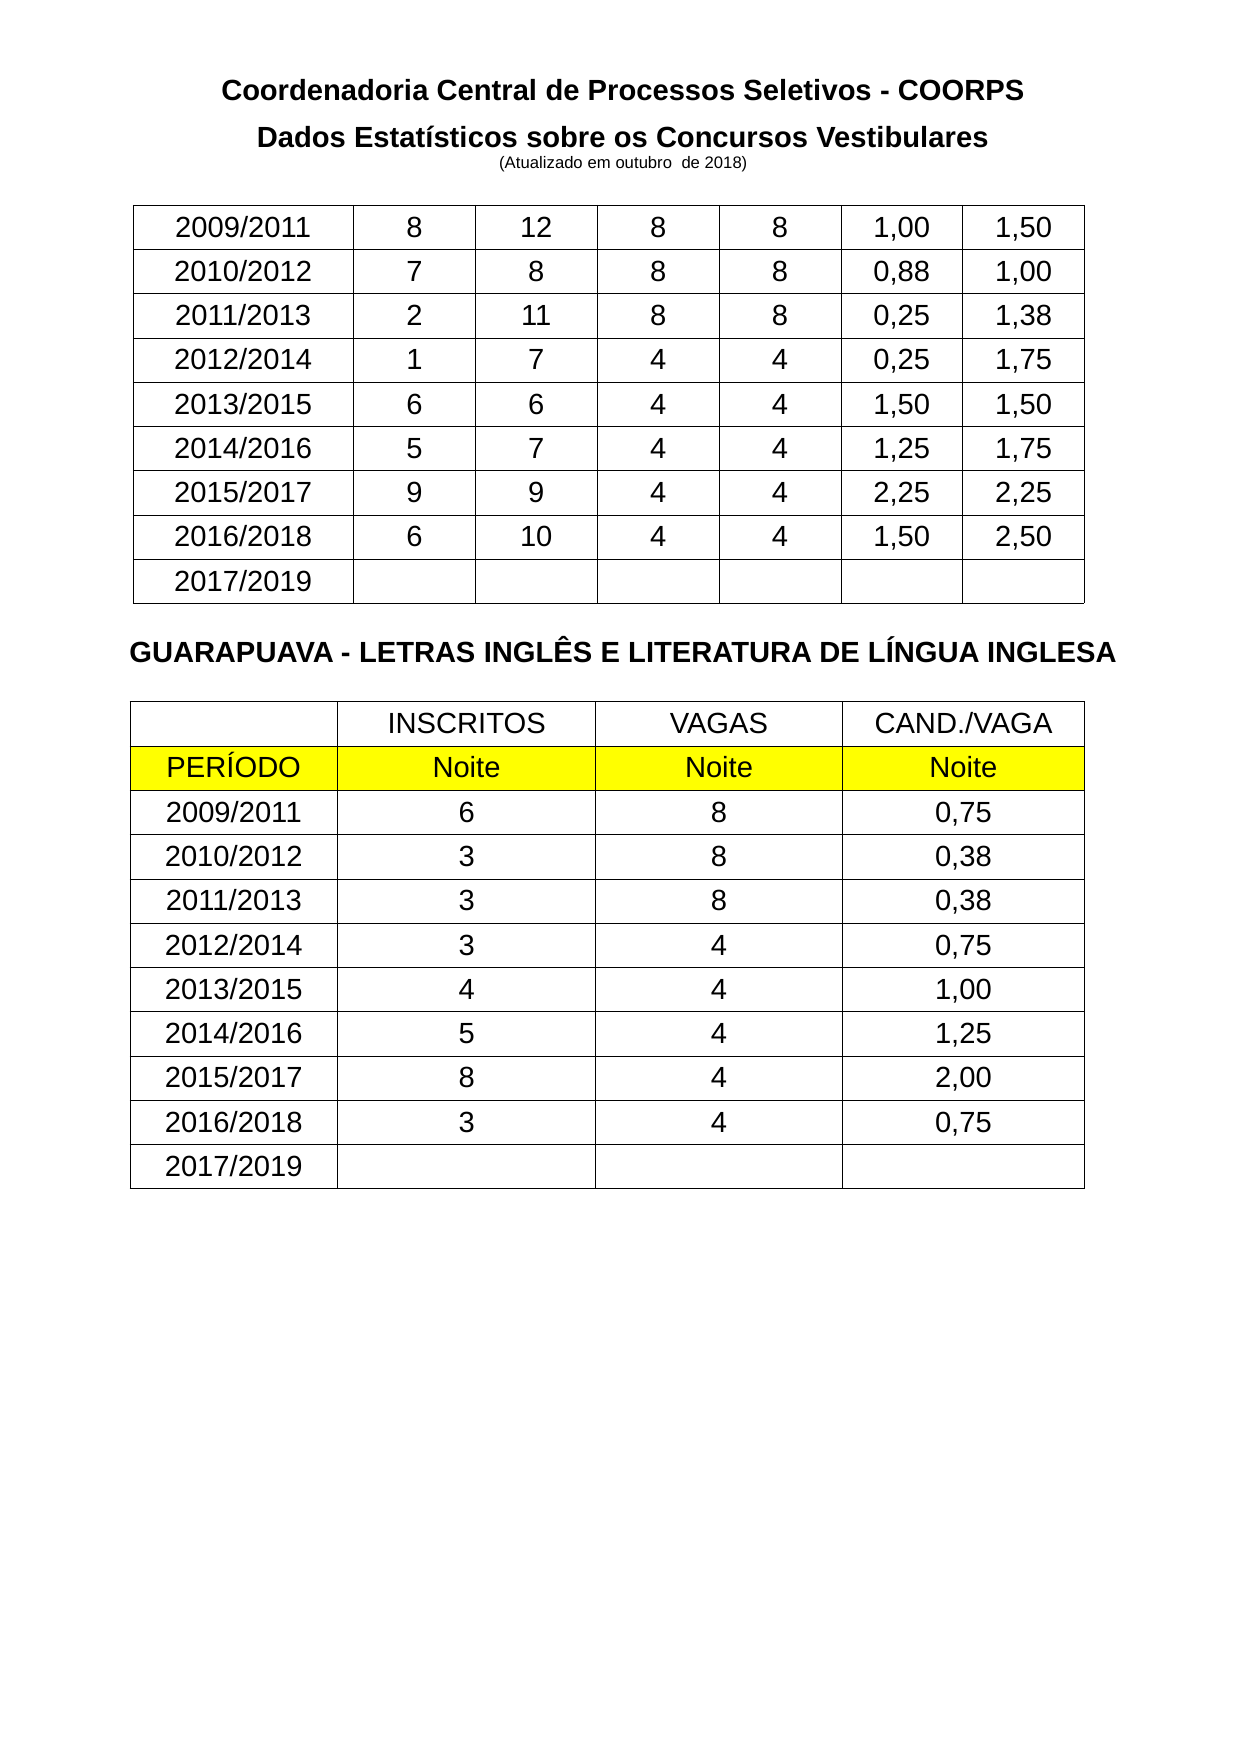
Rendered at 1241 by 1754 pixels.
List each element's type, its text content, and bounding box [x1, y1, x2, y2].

table_header [131, 702, 337, 746]
table_cell 8 [720, 294, 841, 337]
table_cell 3 [338, 880, 595, 923]
table_cell 2016/2018 [131, 1101, 337, 1144]
table_cell 2013/2015 [134, 383, 353, 426]
table_cell 2,50 [963, 516, 1084, 559]
table_cell 1,00 [842, 206, 962, 249]
table_cell 7 [354, 250, 475, 293]
table_cell 2014/2016 [134, 427, 353, 470]
table_cell [354, 560, 475, 603]
table_cell 9 [354, 471, 475, 514]
table_cell 6 [476, 383, 597, 426]
table_cell 8 [596, 880, 842, 923]
table_cell 3 [338, 1101, 595, 1144]
table_cell 8 [596, 835, 842, 878]
table_cell 3 [338, 924, 595, 967]
table_cell 2013/2015 [131, 968, 337, 1011]
table_cell 4 [720, 471, 841, 514]
table_cell 4 [598, 383, 719, 426]
table_cell 2010/2012 [131, 835, 337, 878]
table_cell 1,50 [963, 383, 1084, 426]
table_cell 1,50 [842, 516, 962, 559]
table_cell [843, 1145, 1084, 1188]
table_cell 8 [476, 250, 597, 293]
table_cell 4 [598, 471, 719, 514]
table_cell 2016/2018 [134, 516, 353, 559]
subtitle GUARAPUAVA - LETRAS INGLÊS E LITERATURA DE LÍNGUA INGLESA [53, 636, 1193, 669]
table_cell 2012/2014 [131, 924, 337, 967]
table_cell 3 [338, 835, 595, 878]
table_cell 8 [598, 206, 719, 249]
table_header VAGAS [596, 702, 842, 746]
table_cell 2012/2014 [134, 339, 353, 382]
table_cell 8 [720, 206, 841, 249]
table_cell [476, 560, 597, 603]
table_cell 2009/2011 [131, 791, 337, 834]
table_cell 1,50 [963, 206, 1084, 249]
table_cell 0,25 [842, 339, 962, 382]
table_cell 0,38 [843, 880, 1084, 923]
table_cell 1 [354, 339, 475, 382]
table_cell 7 [476, 427, 597, 470]
table_cell 9 [476, 471, 597, 514]
table_cell 4 [596, 1012, 842, 1056]
table_cell 2015/2017 [134, 471, 353, 514]
table_cell 5 [354, 427, 475, 470]
table_cell 4 [596, 1057, 842, 1100]
table_cell 4 [596, 968, 842, 1011]
table_cell 8 [354, 206, 475, 249]
table_cell 0,38 [843, 835, 1084, 878]
table_cell 6 [354, 516, 475, 559]
table_cell [842, 560, 962, 603]
table_cell 11 [476, 294, 597, 337]
table_cell 5 [338, 1012, 595, 1056]
table_cell 0,75 [843, 791, 1084, 834]
table_cell 1,50 [842, 383, 962, 426]
table_cell 4 [720, 383, 841, 426]
table_cell 8 [596, 791, 842, 834]
table_header CAND./VAGA [843, 702, 1084, 746]
table_cell 2014/2016 [131, 1012, 337, 1056]
table_cell [963, 560, 1084, 603]
table_cell 2 [354, 294, 475, 337]
table_cell 0,75 [843, 924, 1084, 967]
table_cell 1,00 [843, 968, 1084, 1011]
table_cell 1,25 [843, 1012, 1084, 1056]
table_cell 4 [720, 427, 841, 470]
table_cell 4 [598, 339, 719, 382]
table_cell 2015/2017 [131, 1057, 337, 1100]
table_cell 2,00 [843, 1057, 1084, 1100]
table_cell 2,25 [842, 471, 962, 514]
table_cell 2011/2013 [134, 294, 353, 337]
table_cell [720, 560, 841, 603]
table_cell Noite [843, 747, 1084, 790]
table_cell 0,88 [842, 250, 962, 293]
table_cell PERÍODO [131, 747, 337, 790]
table_cell 2,25 [963, 471, 1084, 514]
table_cell Noite [338, 747, 595, 790]
table_cell 8 [720, 250, 841, 293]
table_cell 2011/2013 [131, 880, 337, 923]
table_cell 4 [596, 924, 842, 967]
table_cell 0,75 [843, 1101, 1084, 1144]
table_cell 8 [338, 1057, 595, 1100]
table_cell 1,75 [963, 427, 1084, 470]
table_cell 8 [598, 294, 719, 337]
table_cell [596, 1145, 842, 1188]
table_cell 10 [476, 516, 597, 559]
table_cell [598, 560, 719, 603]
table_cell 6 [338, 791, 595, 834]
table_cell 4 [720, 516, 841, 559]
table_cell 1,38 [963, 294, 1084, 337]
table_cell 4 [598, 427, 719, 470]
table_cell 2010/2012 [134, 250, 353, 293]
table_cell Noite [596, 747, 842, 790]
table_header INSCRITOS [338, 702, 595, 746]
table_cell 7 [476, 339, 597, 382]
table_cell 1,75 [963, 339, 1084, 382]
table_cell [338, 1145, 595, 1188]
table_cell 2009/2011 [134, 206, 353, 249]
table_cell 6 [354, 383, 475, 426]
table_cell 2017/2019 [134, 560, 353, 603]
table_cell 1,00 [963, 250, 1084, 293]
table_cell 2017/2019 [131, 1145, 337, 1188]
table_cell 4 [596, 1101, 842, 1144]
table_cell 4 [598, 516, 719, 559]
table_cell 8 [598, 250, 719, 293]
table_cell 4 [720, 339, 841, 382]
table_cell 1,25 [842, 427, 962, 470]
table_cell 12 [476, 206, 597, 249]
table_cell 4 [338, 968, 595, 1011]
table_cell 0,25 [842, 294, 962, 337]
